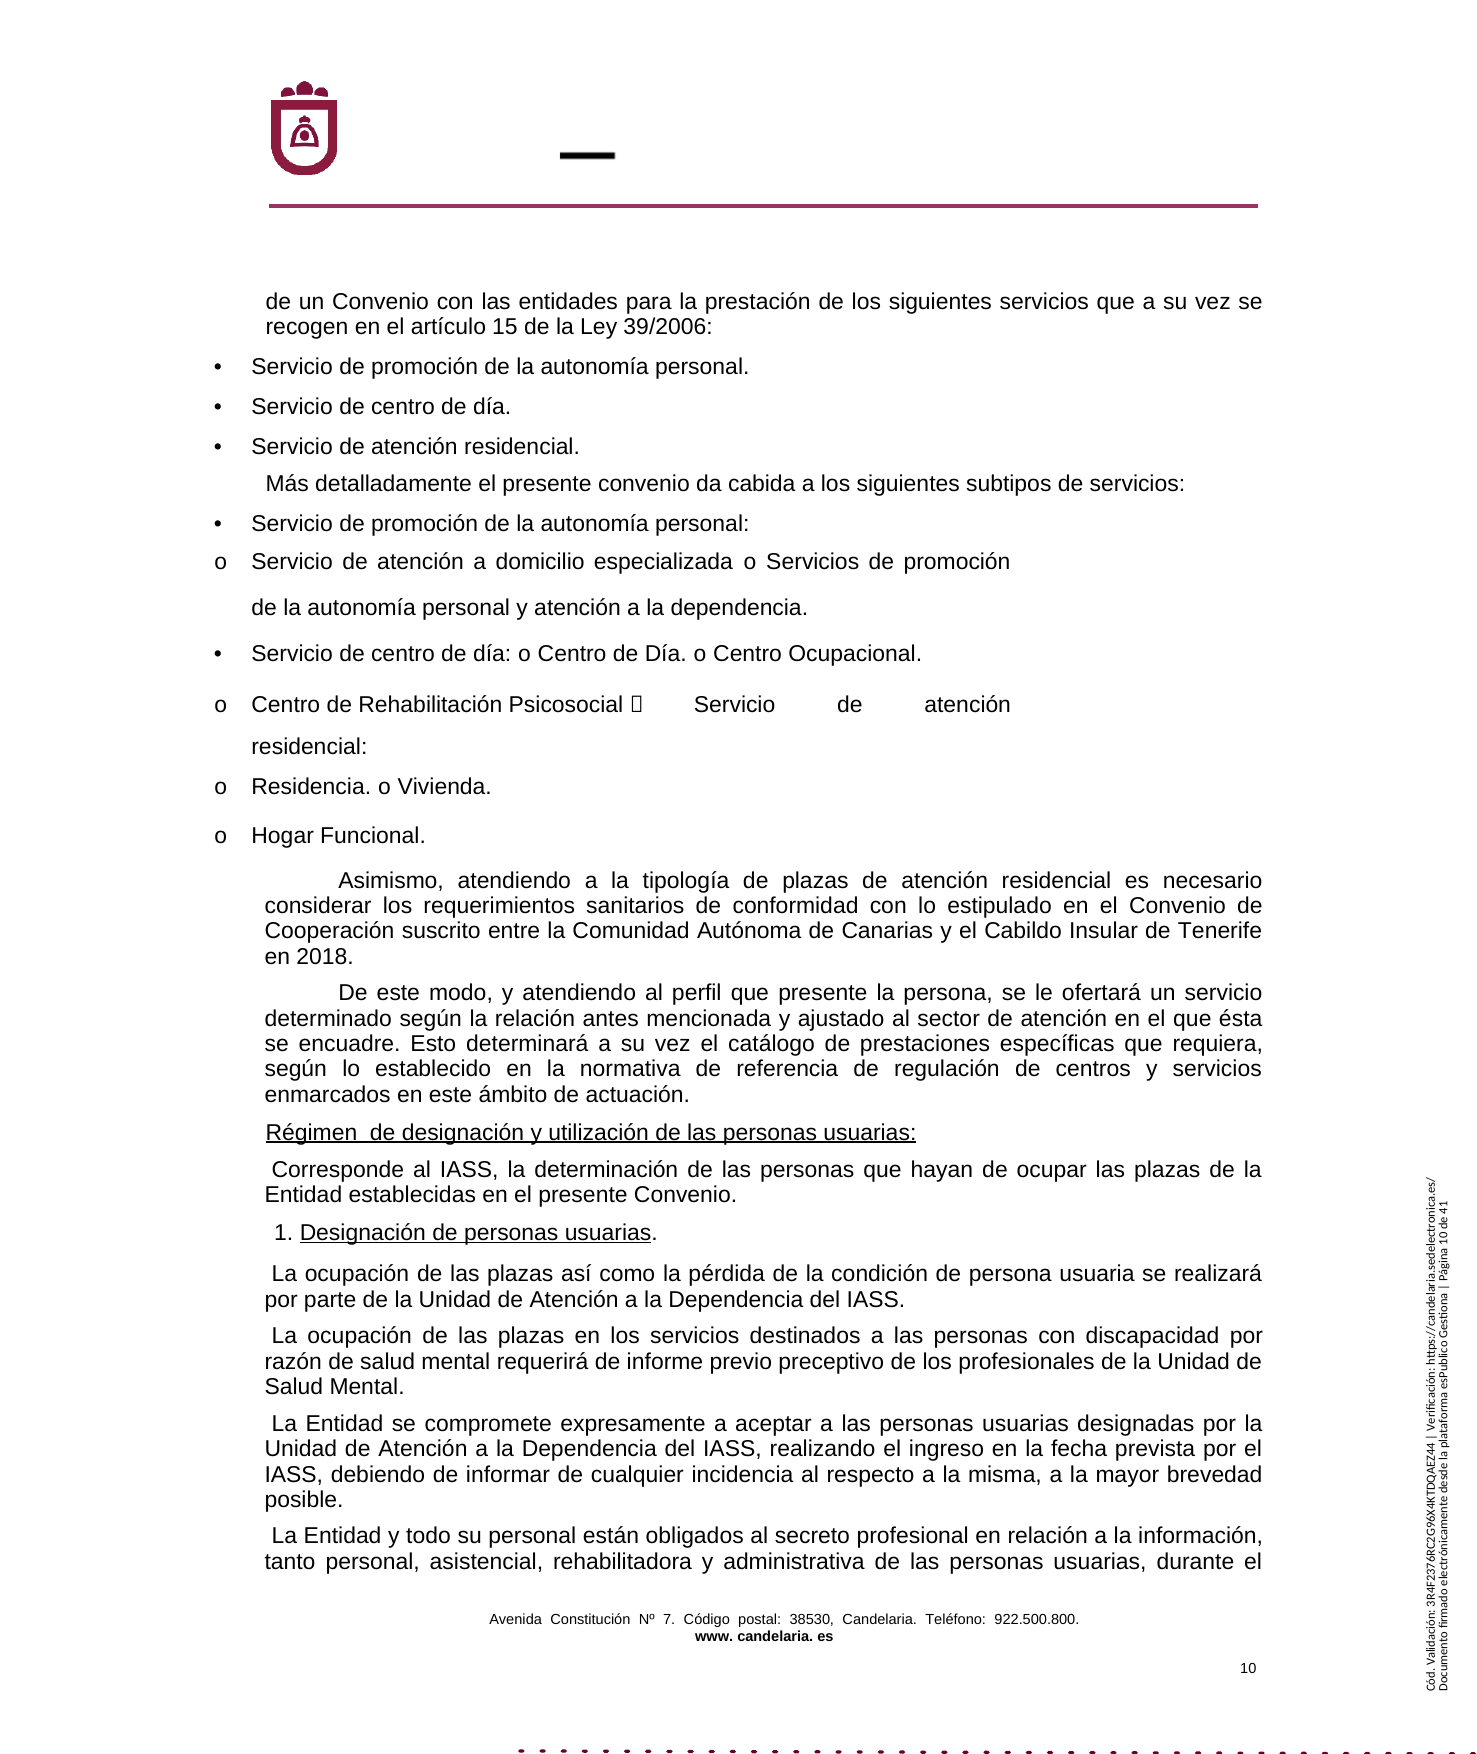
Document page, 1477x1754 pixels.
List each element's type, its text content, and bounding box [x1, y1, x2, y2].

list Servicio de atención residencial. [214, 434, 1263, 460]
list Servicio de atención a domicilio especializada o Servicios de promoción de la autonomía personal y atención a la dependencia. [214, 548, 1011, 621]
list Servicio de promoción de la autonomía personal: [214, 511, 1263, 536]
text 1. Designación de personas usuarias. [274, 1219, 1269, 1246]
text de un Convenio con las entidades para la prestación de los siguientes servicios que a su vez se recogen en el artículo 15 de la Ley 39/2006: [265, 289, 1263, 339]
list Residencia. o Vivienda. [214, 773, 1011, 802]
text De este modo, y atendiendo al perfil que presente la persona, se le ofertará un servicio determinado según la relación antes mencionada y ajustado al sector de atención en el que ésta se encuadre. Esto determinará a su vez el catálogo de prestaciones específicas que requiera, según lo establecido en la normativa de referencia de regulación de centros y servicios enmarcados en este ámbito de actuación. [264, 981, 1263, 1107]
list Servicio de promoción de la autonomía personal. [214, 354, 1263, 379]
text Régimen de designación y utilización de las personas usuarias: [265, 1119, 1269, 1145]
text Más detalladamente el presente convenio da cabida a los siguientes subtipos de servicios: [265, 471, 1263, 496]
text La Entidad se compromete expresamente a aceptar a las personas usuarias designadas por la Unidad de Atención a la Dependencia del IASS, realizando el ingreso en la fecha prevista por el IASS, debiendo de informar de cualquier incidencia al respecto a la misma, a la mayor brevedad posible. [264, 1411, 1263, 1512]
text La ocupación de las plazas así como la pérdida de la condición de persona usuaria se realizará por parte de la Unidad de Atención a la Dependencia del IASS. [264, 1262, 1263, 1312]
list Servicio de centro de día. [214, 394, 1263, 419]
list Centro de Rehabilitación Psicosocial  Servicio de atención residencial: [214, 688, 1011, 759]
text La ocupación de las plazas en los servicios destinados a las personas con discapacidad por razón de salud mental requerirá de informe previo preceptivo de los profesionales de la Unidad de Salud Mental. [264, 1324, 1263, 1399]
list Servicio de centro de día: o Centro de Día. o Centro Ocupacional. [214, 640, 1263, 669]
text Corresponde al IASS, la determinación de las personas que hayan de ocupar las plazas de la Entidad establecidas en el presente Convenio. [264, 1157, 1263, 1208]
text Asimismo, atendiendo a la tipología de plazas de atención residencial es necesario considerar los requerimientos sanitarios de conformidad con lo estipulado en el Convenio de Cooperación suscrito entre la Comunidad Autónoma de Canarias y el Cabildo Insular de Tenerife en 2018. [264, 868, 1263, 969]
text La Entidad y todo su personal están obligados al secreto profesional en relación a la información, tanto personal, asistencial, rehabilitadora y administrativa de las personas usuarias, durante el [264, 1524, 1263, 1574]
list Hogar Funcional. [214, 822, 1011, 849]
